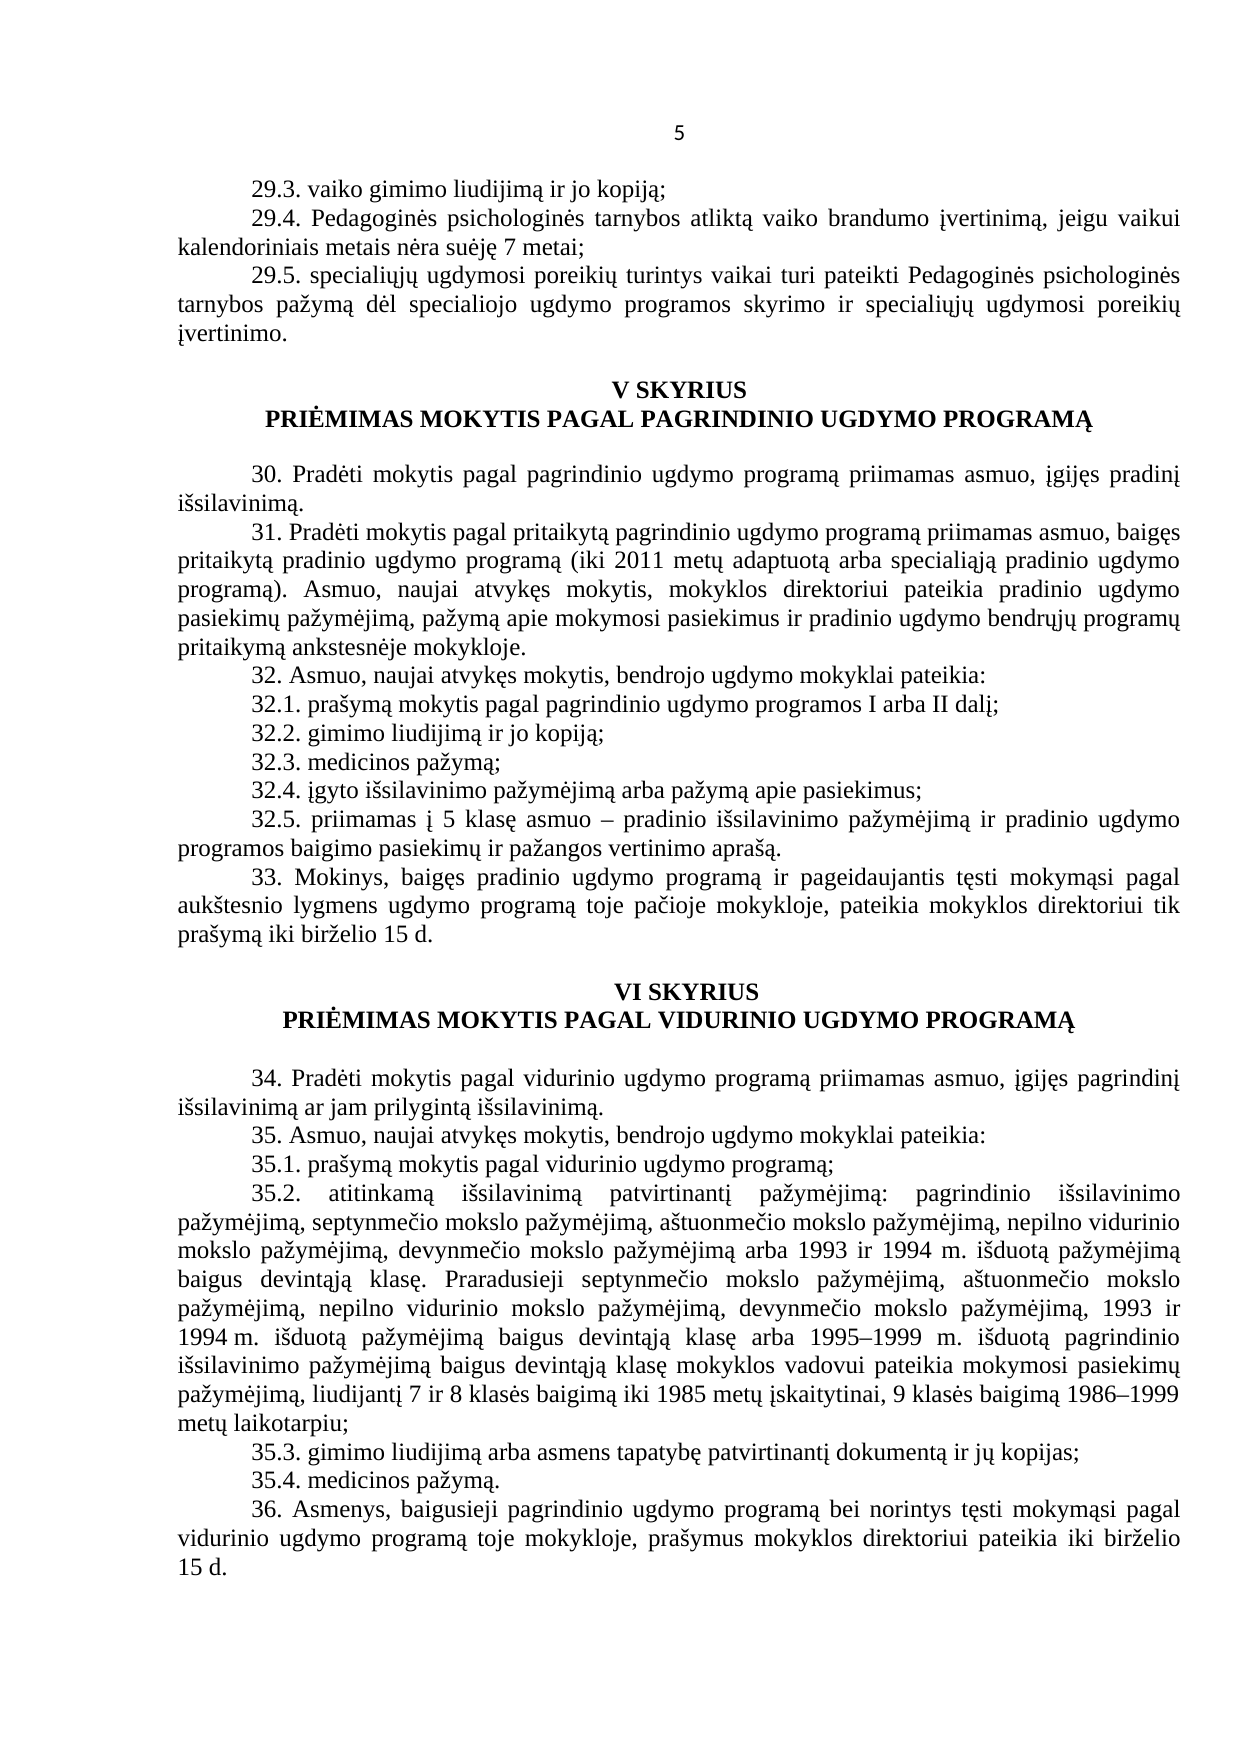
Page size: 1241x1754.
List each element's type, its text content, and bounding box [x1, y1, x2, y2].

text 30. Pradėti mokytis pagal pagrindinio ugdymo programą priimamas asmuo, įgijęs pradinį išsilavinimą. [177, 459, 1181, 517]
text 32.2. gimimo liudijimą ir jo kopiją; [177, 718, 1181, 747]
text 34. Pradėti mokytis pagal vidurinio ugdymo programą priimamas asmuo, įgijęs pagrindinį išsilavinimą ar jam prilygintą išsilavinimą. [177, 1063, 1181, 1121]
text 31. Pradėti mokytis pagal pritaikytą pagrindinio ugdymo programą priimamas asmuo, baigęs pritaikytą pradinio ugdymo programą (iki 2011 metų adaptuotą arba specialiąją pradinio ugdymo programą). Asmuo, naujai atvykęs mokytis, mokyklos direktoriui pateikia pradinio ugdymo pasiekimų pažymėjimą, pažymą apie mokymosi pasiekimus ir pradinio ugdymo bendrųjų programų pritaikymą ankstesnėje mokykloje. [177, 517, 1181, 661]
text 29.5. specialiųjų ugdymosi poreikių turintys vaikai turi pateikti Pedagoginės psichologinės tarnybos pažymą dėl specialiojo ugdymo programos skyrimo ir specialiųjų ugdymosi poreikių įvertinimo. [177, 260, 1181, 347]
text 29.4. Pedagoginės psichologinės tarnybos atliktą vaiko brandumo įvertinimą, jeigu vaikui kalendoriniais metais nėra suėję 7 metai; [177, 203, 1181, 260]
text PRIĖMIMAS MOKYTIS PAGAL PAGRINDINIO UGDYMO PROGRAMĄ [177, 404, 1181, 433]
text 32.4. įgyto išsilavinimo pažymėjimą arba pažymą apie pasiekimus; [177, 776, 1181, 804]
text 32.3. medicinos pažymą; [177, 747, 1181, 776]
text 35.2. atitinkamą išsilavinimą patvirtinantį pažymėjimą: pagrindinio išsilavinimo pažymėjimą, septynmečio mokslo pažymėjimą, aštuonmečio mokslo pažymėjimą, nepilno vidurinio mokslo pažymėjimą, devynmečio mokslo pažymėjimą arba 1993 ir 1994 m. išduotą pažymėjimą baigus devintąją klasę. Praradusieji septynmečio mokslo pažymėjimą, aštuonmečio mokslo pažymėjimą, nepilno vidurinio mokslo pažymėjimą, devynmečio mokslo pažymėjimą, 1993 ir 1994 m. išduotą pažymėjimą baigus devintąją klasę arba 1995–1999 m. išduotą pagrindinio išsilavinimo pažymėjimą baigus devintąją klasę mokyklos vadovui pateikia mokymosi pasiekimų pažymėjimą, liudijantį 7 ir 8 klasės baigimą iki 1985 metų įskaitytinai, 9 klasės baigimą 1986–1999 metų laikotarpiu; [177, 1178, 1181, 1437]
text 35.1. prašymą mokytis pagal vidurinio ugdymo programą; [177, 1149, 1181, 1178]
text 32.1. prašymą mokytis pagal pagrindinio ugdymo programos I arba II dalį; [177, 689, 1181, 718]
text 32. Asmuo, naujai atvykęs mokytis, bendrojo ugdymo mokyklai pateikia: [177, 661, 1181, 689]
text 33. Mokinys, baigęs pradinio ugdymo programą ir pageidaujantis tęsti mokymąsi pagal aukštesnio lygmens ugdymo programą toje pačioje mokykloje, pateikia mokyklos direktoriui tik prašymą iki birželio 15 d. [177, 862, 1181, 948]
text 32.5. priimamas į 5 klasę asmuo – pradinio išsilavinimo pažymėjimą ir pradinio ugdymo programos baigimo pasiekimų ir pažangos vertinimo aprašą. [177, 804, 1181, 862]
text VI SKYRIUS [177, 977, 1181, 1006]
text 36. Asmenys, baigusieji pagrindinio ugdymo programą bei norintys tęsti mokymąsi pagal vidurinio ugdymo programą toje mokykloje, prašymus mokyklos direktoriui pateikia iki birželio 15 d. [177, 1494, 1181, 1581]
text 35.4. medicinos pažymą. [177, 1466, 1181, 1494]
text 29.3. vaiko gimimo liudijimą ir jo kopiją; [177, 174, 1181, 203]
text V SKYRIUS [177, 375, 1181, 404]
text 35. Asmuo, naujai atvykęs mokytis, bendrojo ugdymo mokyklai pateikia: [177, 1121, 1181, 1149]
text 35.3. gimimo liudijimą arba asmens tapatybę patvirtinantį dokumentą ir jų kopijas; [177, 1437, 1181, 1466]
text PRIĖMIMAS MOKYTIS PAGAL VIDURINIO UGDYMO PROGRAMĄ [177, 1006, 1181, 1034]
